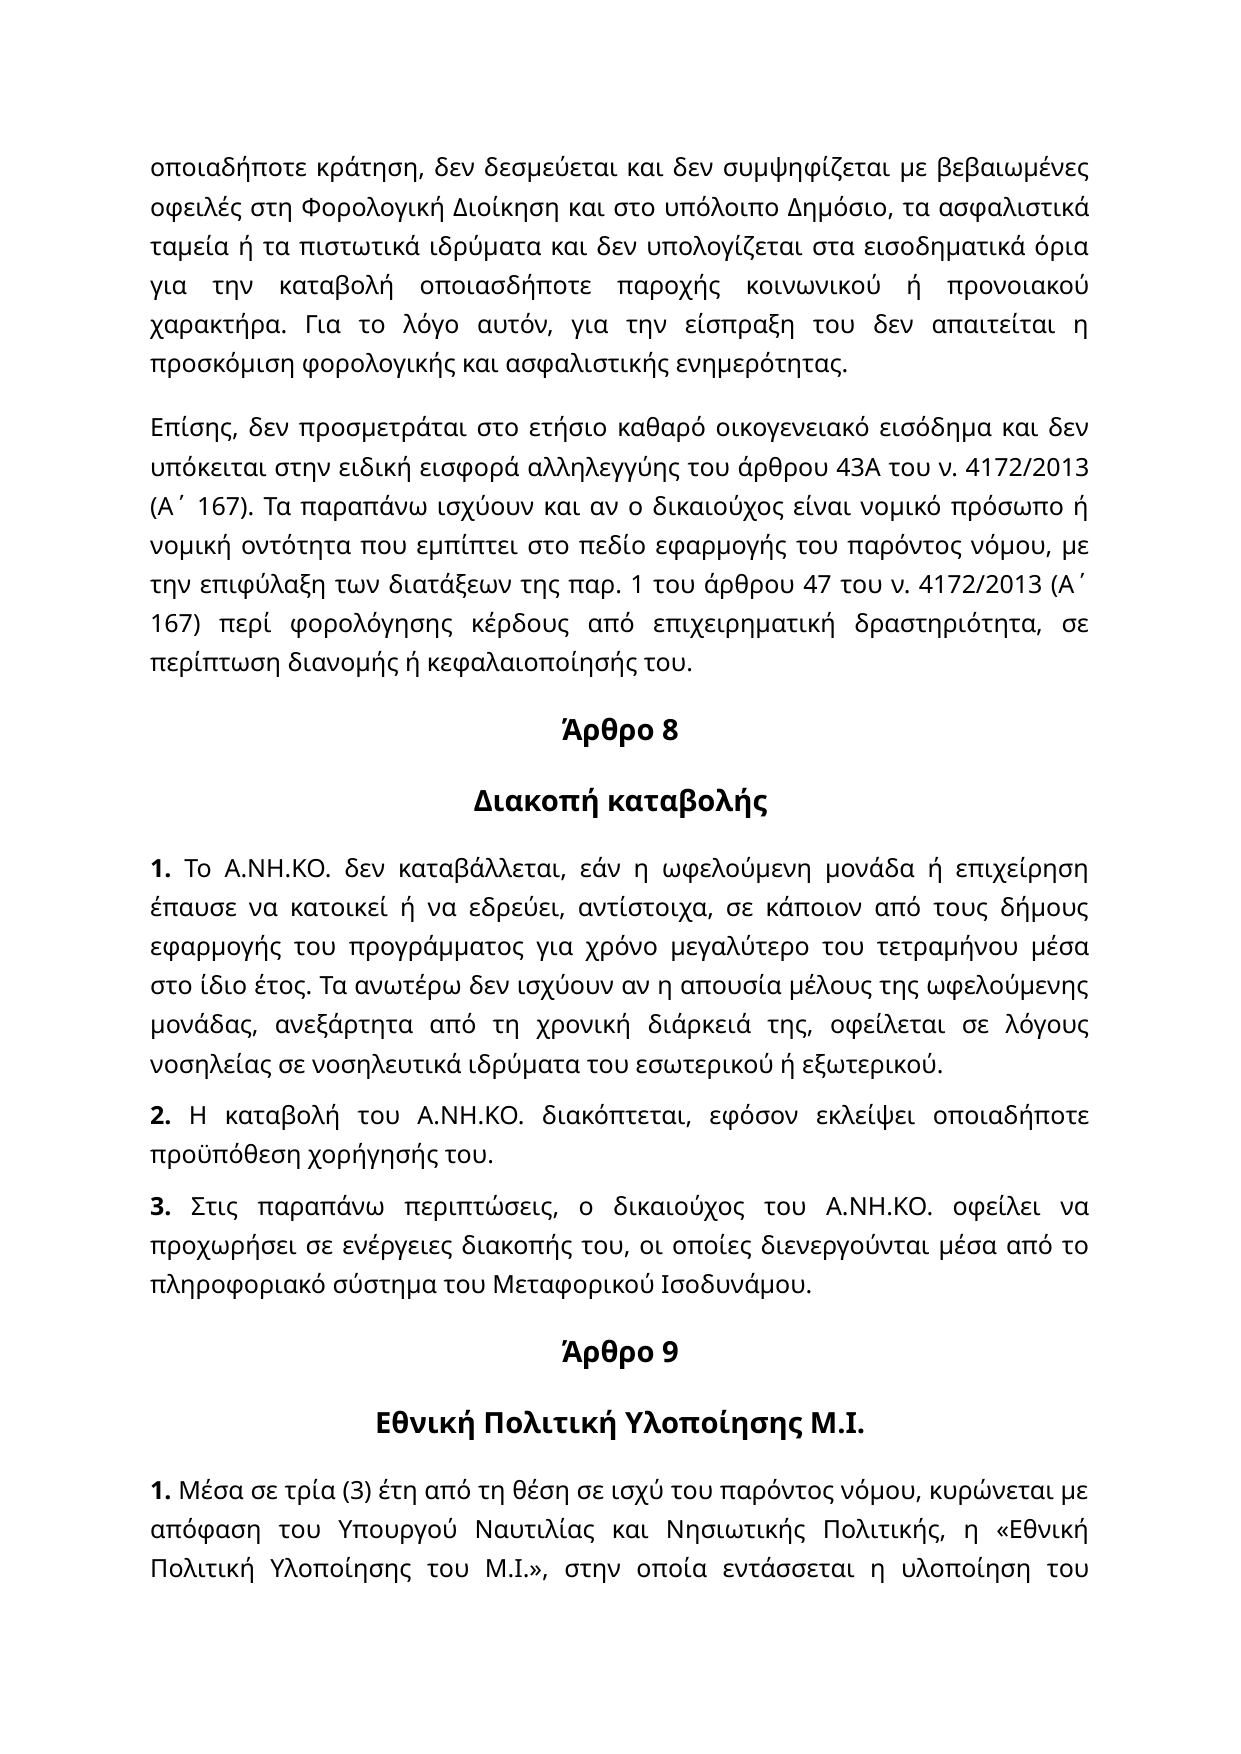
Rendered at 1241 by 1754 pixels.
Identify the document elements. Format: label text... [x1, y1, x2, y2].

text 2. Η καταβολή του Α.ΝΗ.ΚΟ. διακόπτεται, εφόσον εκλείψει οποιαδήποτε προϋπόθεση χορήγησής του. [150, 1098, 1090, 1171]
subtitle Διακοπή καταβολής [150, 780, 1090, 819]
text 3. Στις παραπάνω περιπτώσεις, ο δικαιούχος του Α.ΝΗ.ΚΟ. οφείλει να προχωρήσει σε ενέργειες διακοπής του, οι οποίες διενεργούνται μέσα από το πληροφοριακό σύστημα του Μεταφορικού Ισοδυνάμου. [150, 1189, 1090, 1301]
text 1. Το Α.ΝΗ.ΚΟ. δεν καταβάλλεται, εάν η ωφελούμενη μονάδα ή επιχείρηση έπαυσε να κατοικεί ή να εδρεύει, αντίστοιχα, σε κάποιον από τους δήμους εφαρμογής του προγράμματος για χρόνο μεγαλύτερο του τετραμήνου μέσα στο ίδιο έτος. Τα ανωτέρω δεν ισχύουν αν η απουσία μέλους της ωφελούμενης μονάδας, ανεξάρτητα από τη χρονική διάρκειά της, οφείλεται σε λόγους νοσηλείας σε νοσηλευτικά ιδρύματα του εσωτερικού ή εξωτερικού. [150, 850, 1090, 1080]
subtitle Άρθρο 9 [150, 1331, 1090, 1371]
text Επίσης, δεν προσμετράται στο ετήσιο καθαρό οικογενειακό εισόδημα και δεν υπόκειται στην ειδική εισφορά αλληλεγγύης του άρθρου 43Α του ν. 4172/2013 (Α΄ 167). Τα παραπάνω ισχύουν και αν ο δικαιούχος είναι νομικό πρόσωπο ή νομική οντότητα που εμπίπτει στο πεδίο εφαρμογής του παρόντος νόμου, με την επιφύλαξη των διατάξεων της παρ. 1 του άρθρου 47 του ν. 4172/2013 (Α΄ 167) περί φορολόγησης κέρδους από επιχειρηματική δραστηριότητα, σε περίπτωση διανομής ή κεφαλαιοποίησής του. [150, 410, 1090, 679]
subtitle Εθνική Πολιτική Υλοποίησης Μ.Ι. [150, 1402, 1090, 1442]
text 1. Μέσα σε τρία (3) έτη από τη θέση σε ισχύ του παρόντος νόμου, κυρώνεται με απόφαση του Υπουργού Ναυτιλίας και Νησιωτικής Πολιτικής, η «Εθνική Πολιτική Υλοποίησης του Μ.Ι.», στην οποία εντάσσεται η υλοποίηση του [150, 1472, 1090, 1585]
text οποιαδήποτε κράτηση, δεν δεσμεύεται και δεν συμψηφίζεται με βεβαιωμένες οφειλές στη Φορολογική Διοίκηση και στο υπόλοιπο Δημόσιο, τα ασφαλιστικά ταμεία ή τα πιστωτικά ιδρύματα και δεν υπολογίζεται στα εισοδηματικά όρια για την καταβολή οποιασδήποτε παροχής κοινωνικού ή προνοιακού χαρακτήρα. Για το λόγο αυτόν, για την είσπραξη του δεν απαιτείται η προσκόμιση φορολογικής και ασφαλιστικής ενημερότητας. [150, 150, 1090, 380]
subtitle Άρθρο 8 [150, 709, 1090, 749]
